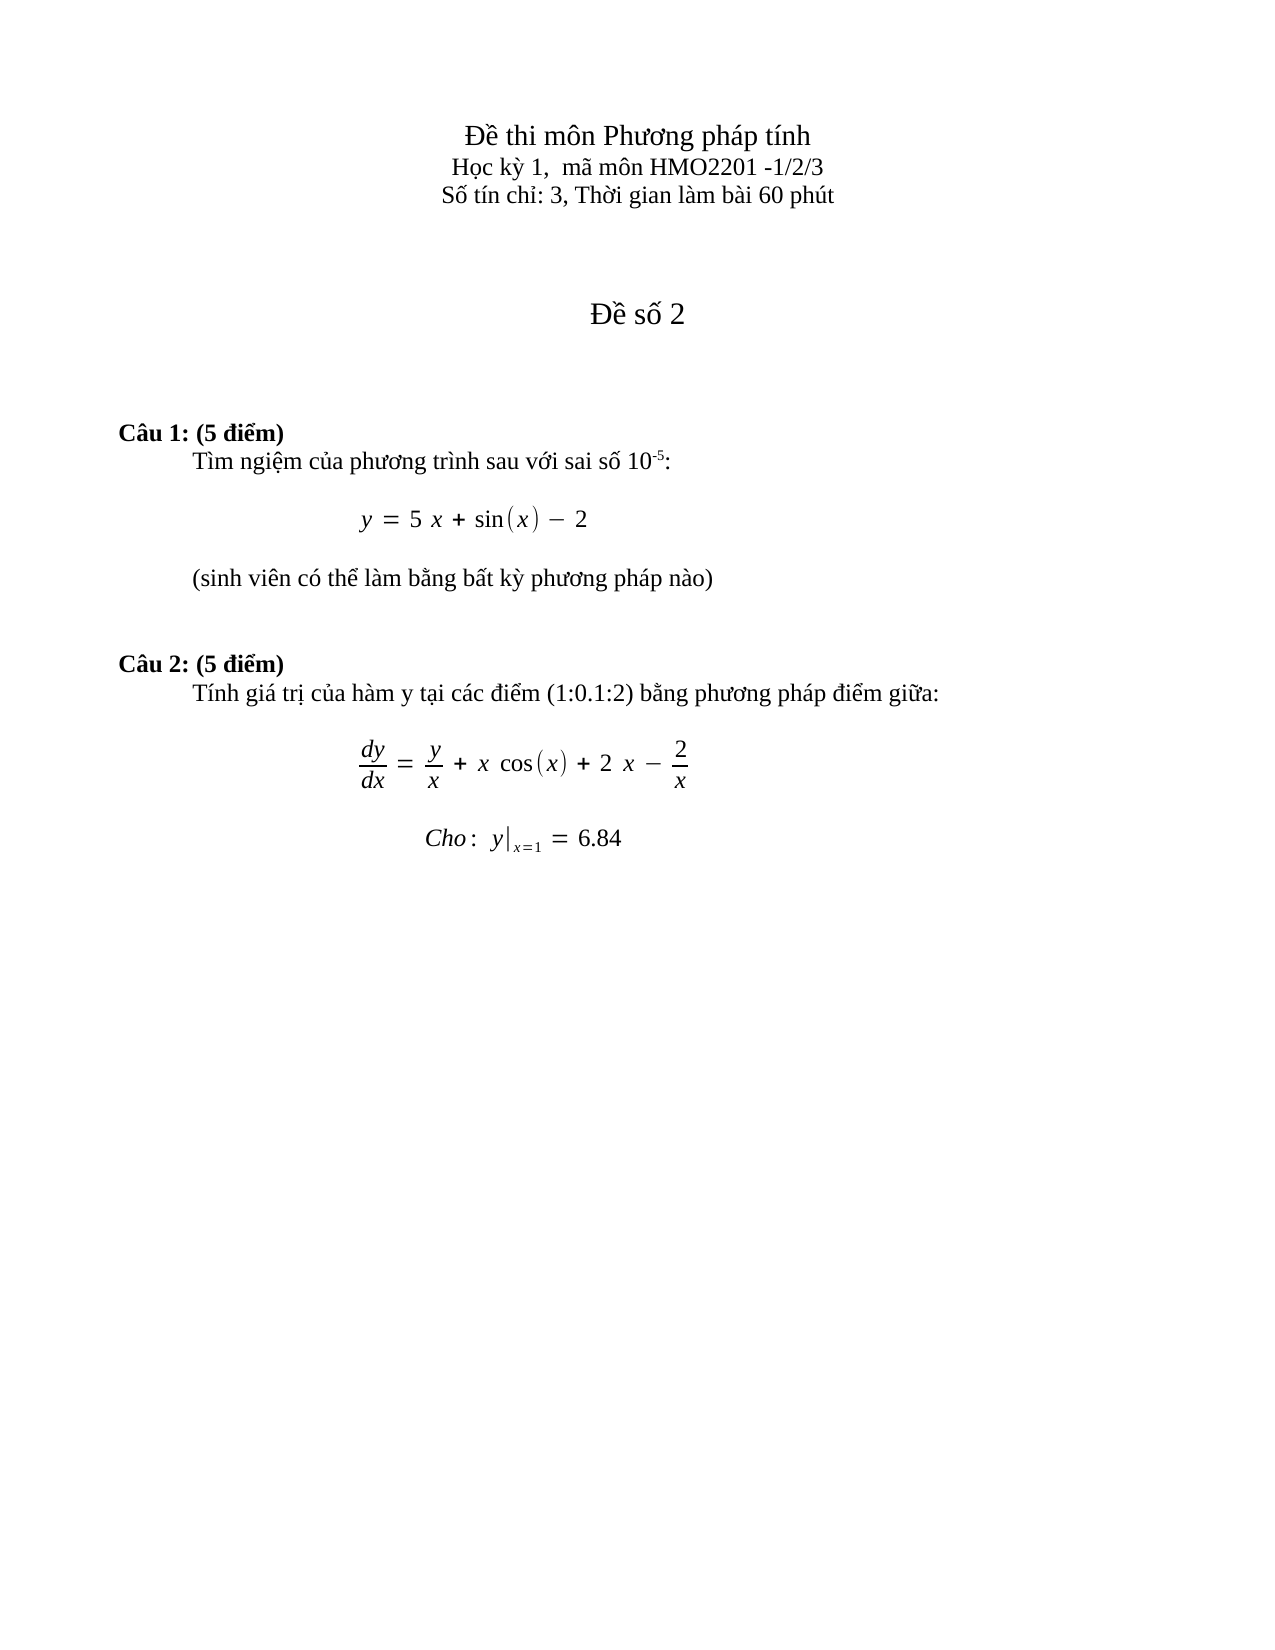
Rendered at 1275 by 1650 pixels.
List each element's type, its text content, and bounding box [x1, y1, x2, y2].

text Đề thi môn Phương pháp tính [118, 118, 1157, 152]
text Tính giá trị của hàm y tại các điểm (1:0.1:2) bằng phương pháp điểm giữa: [118, 678, 1157, 707]
text (sinh viên có thể làm bằng bất kỳ phương pháp nào) [118, 563, 1157, 592]
text Số tín chỉ: 3, Thời gian làm bài 60 phút [118, 180, 1157, 209]
text Câu 1: (5 điểm) [118, 418, 1157, 446]
text Học kỳ 1, mã môn HMO2201 -1/2/3 [118, 152, 1157, 180]
text Câu 2: (5 điểm) [118, 649, 1157, 678]
text Tìm ngiệm của phương trình sau với sai số 10-5: [118, 446, 1157, 475]
text Đề số 2 [118, 295, 1157, 331]
